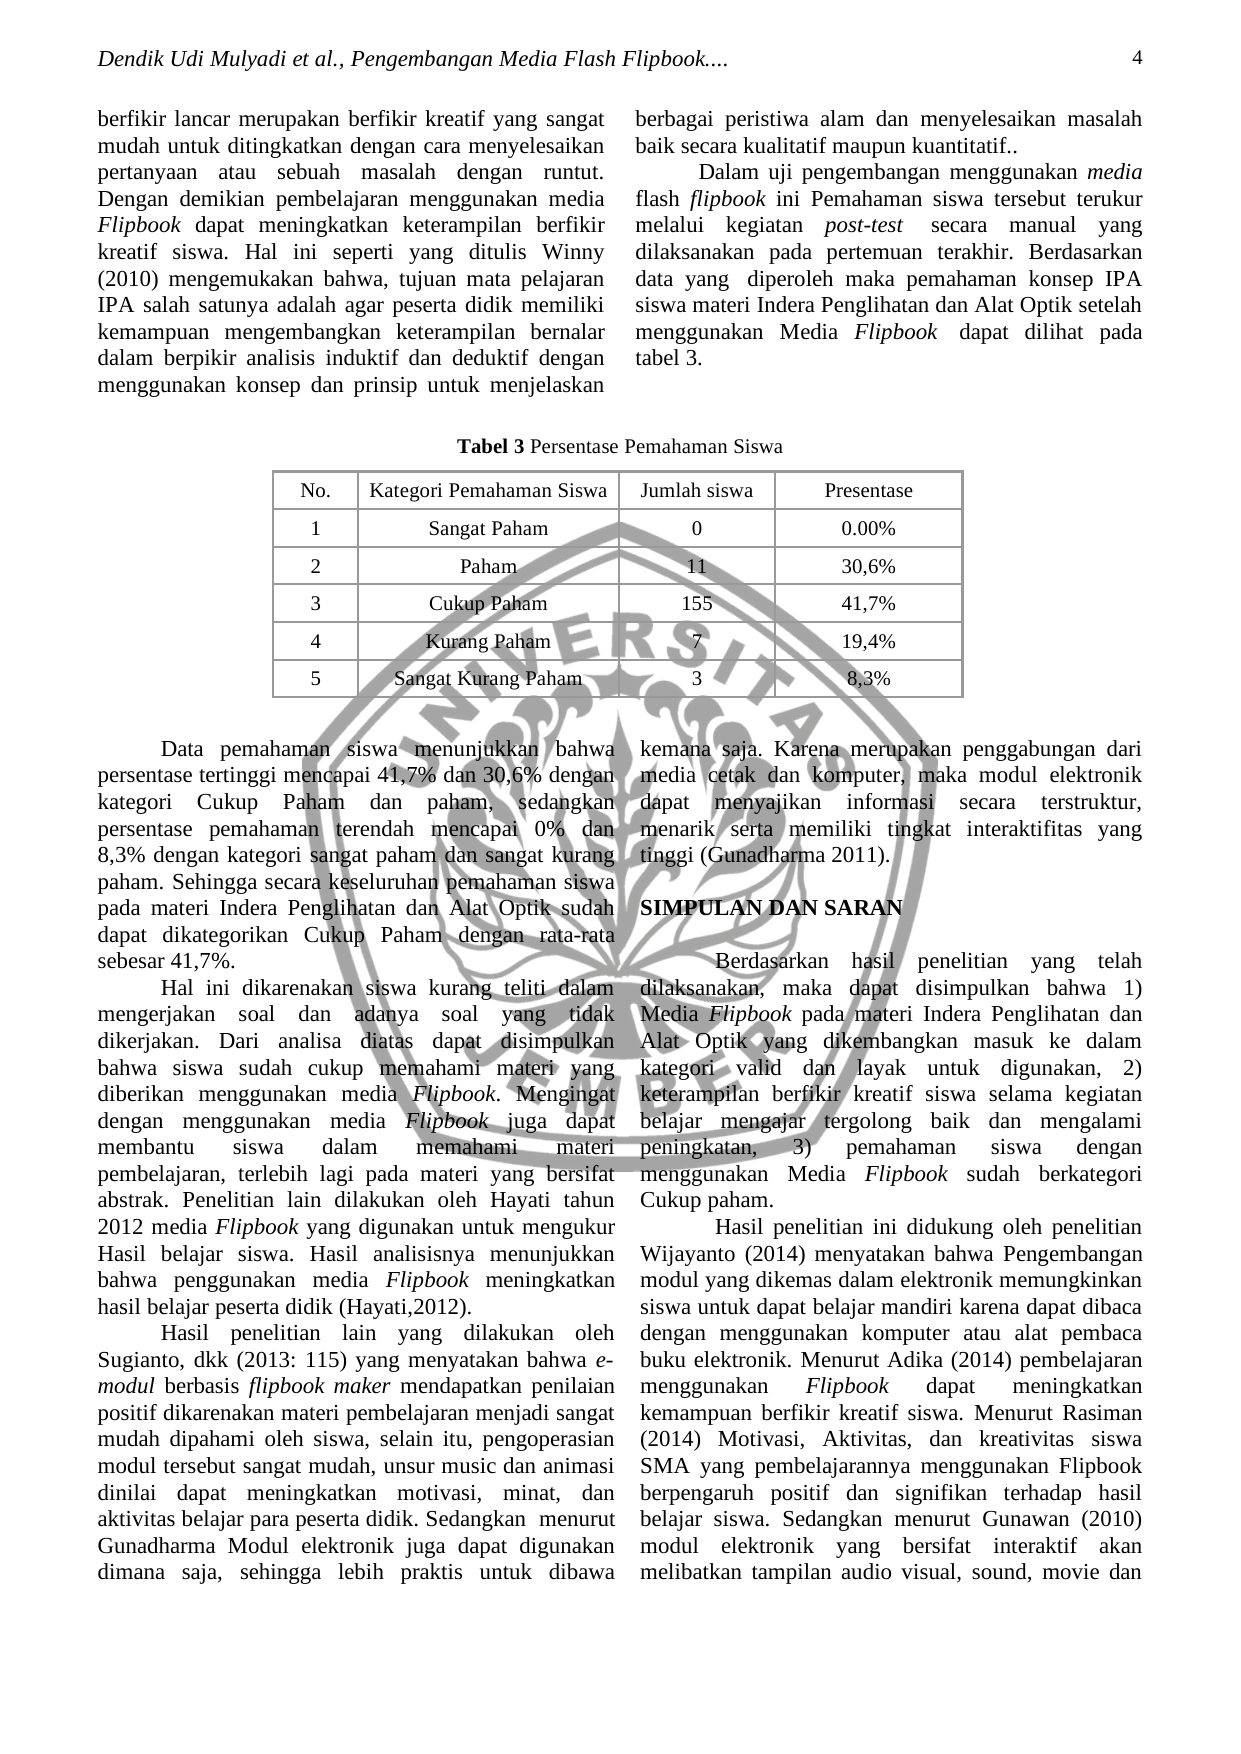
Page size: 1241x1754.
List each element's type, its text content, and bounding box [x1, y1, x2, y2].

text berbagai peristiwa alam dan menyelesaikan masalah baik secara kualitatif maupun kuantitatif.. [635, 105, 1143, 158]
text Hasil penelitian ini didukung oleh penelitian Wijayanto (2014) menyatakan bahwa Pengembangan modul yang dikemas dalam elektronik memungkinkan siswa untuk dapat belajar mandiri karena dapat dibaca dengan menggunakan komputer atau alat pembaca buku elektronik. Menurut Adika (2014) pembelajaran menggunakan Flipbook dapat meningkatkan kemampuan berfikir kreatif siswa. Menurut Rasiman (2014) Motivasi, Aktivitas, dan kreativitas siswa SMA yang pembelajarannya menggunakan Flipbook berpengaruh positif dan signifikan terhadap hasil belajar siswa. Sedangkan menurut Gunawan (2010) modul elektronik yang bersifat interaktif akan melibatkan tampilan audio visual, sound, movie dan [640, 1213, 1143, 1585]
table_cell 41,7% [776, 585, 961, 621]
table_cell 0.00% [776, 510, 961, 546]
table_cell Paham [359, 548, 618, 583]
table_header Jumlah siswa [620, 473, 774, 508]
table_cell 5 [274, 661, 357, 696]
table_cell 19,4% [776, 623, 961, 658]
table_cell 30,6% [776, 548, 961, 583]
text Hal ini dikarenakan siswa kurang teliti dalam mengerjakan soal dan adanya soal yang tidak dikerjakan. Dari analisa diatas dapat disimpulkan bahwa siswa sudah cukup memahami materi yang diberikan menggunakan media Flipbook. Mengingat dengan menggunakan media Flipbook juga dapat membantu siswa dalam memahami materi pembelajaran, terlebih lagi pada materi yang bersifat abstrak. Penelitian lain dilakukan oleh Hayati tahun 2012 media Flipbook yang digunakan untuk mengukur Hasil belajar siswa. Hasil analisisnya menunjukkan bahwa penggunakan media Flipbook meningkatkan hasil belajar peserta didik (Hayati,2012). [97, 974, 615, 1319]
table_cell 3 [620, 661, 774, 696]
picture [229, 458, 1011, 1246]
table_header Kategori Pemahaman Siswa [359, 473, 618, 508]
table_cell Cukup Paham [359, 585, 618, 621]
text Dalam uji pengembangan menggunakan media flash flipbook ini Pemahaman siswa tersebut terukur melalui kegiatan post-test secara manual yang dilaksanakan pada pertemuan terakhir. Berdasarkan data yang diperoleh maka pemahaman konsep IPA siswa materi Indera Penglihatan dan Alat Optik setelah menggunakan Media Flipbook dapat dilihat pada tabel 3. [635, 158, 1143, 371]
table_cell 4 [274, 623, 357, 658]
text Data pemahaman siswa menunjukkan bahwa persentase tertinggi mencapai 41,7% dan 30,6% dengan kategori Cukup Paham dan paham, sedangkan persentase pemahaman terendah mencapai 0% dan 8,3% dengan kategori sangat paham dan sangat kurang paham. Sehingga secara keseluruhan pemahaman siswa pada materi Indera Penglihatan dan Alat Optik sudah dapat dikategorikan Cukup Paham dengan rata-rata sebesar 41,7%. [97, 735, 615, 974]
text Tabel 3 Persentase Pemahaman Siswa [97, 434, 1143, 458]
text SIMPULAN DAN SARAN [640, 894, 1143, 921]
text kemana saja. Karena merupakan penggabungan dari media cetak dan komputer, maka modul elektronik dapat menyajikan informasi secara terstruktur, menarik serta memiliki tingkat interaktifitas yang tinggi (Gunadharma 2011). [640, 735, 1143, 867]
table_cell 155 [620, 585, 774, 621]
table_cell Sangat Kurang Paham [359, 661, 618, 696]
text Berdasarkan hasil penelitian yang telah dilaksanakan, maka dapat disimpulkan bahwa 1) Media Flipbook pada materi Indera Penglihatan dan Alat Optik yang dikembangkan masuk ke dalam kategori valid dan layak untuk digunakan, 2) keterampilan berfikir kreatif siswa selama kegiatan belajar mengajar tergolong baik dan mengalami peningkatan, 3) pemahaman siswa dengan menggunakan Media Flipbook sudah berkategori Cukup paham. [640, 947, 1143, 1213]
table_cell 0 [620, 510, 774, 546]
table_cell 8,3% [776, 661, 961, 696]
table_header No. [274, 473, 357, 508]
text Hasil penelitian lain yang dilakukan oleh Sugianto, dkk (2013: 115) yang menyatakan bahwa e-modul berbasis flipbook maker mendapatkan penilaian positif dikarenakan materi pembelajaran menjadi sangat mudah dipahami oleh siswa, selain itu, pengoperasian modul tersebut sangat mudah, unsur music dan animasi dinilai dapat meningkatkan motivasi, minat, dan aktivitas belajar para peserta didik. Sedangkan menurut Gunadharma Modul elektronik juga dapat digunakan dimana saja, sehingga lebih praktis untuk dibawa [97, 1319, 615, 1585]
table_header Presentase [776, 473, 961, 508]
table_cell 1 [274, 510, 357, 546]
table_cell 2 [274, 548, 357, 583]
table_cell Sangat Paham [359, 510, 618, 546]
table_cell 7 [620, 623, 774, 658]
table_cell 3 [274, 585, 357, 621]
text berfikir lancar merupakan berfikir kreatif yang sangat mudah untuk ditingkatkan dengan cara menyelesaikan pertanyaan atau sebuah masalah dengan runtut. Dengan demikian pembelajaran menggunakan media Flipbook dapat meningkatkan keterampilan berfikir kreatif siswa. Hal ini seperti yang ditulis Winny (2010) mengemukakan bahwa, tujuan mata pelajaran IPA salah satunya adalah agar peserta didik memiliki kemampuan mengembangkan keterampilan bernalar dalam berpikir analisis induktif dan deduktif dengan menggunakan konsep dan prinsip untuk menjelaskan [97, 105, 605, 397]
table_cell 11 [620, 548, 774, 583]
table_cell Kurang Paham [359, 623, 618, 658]
